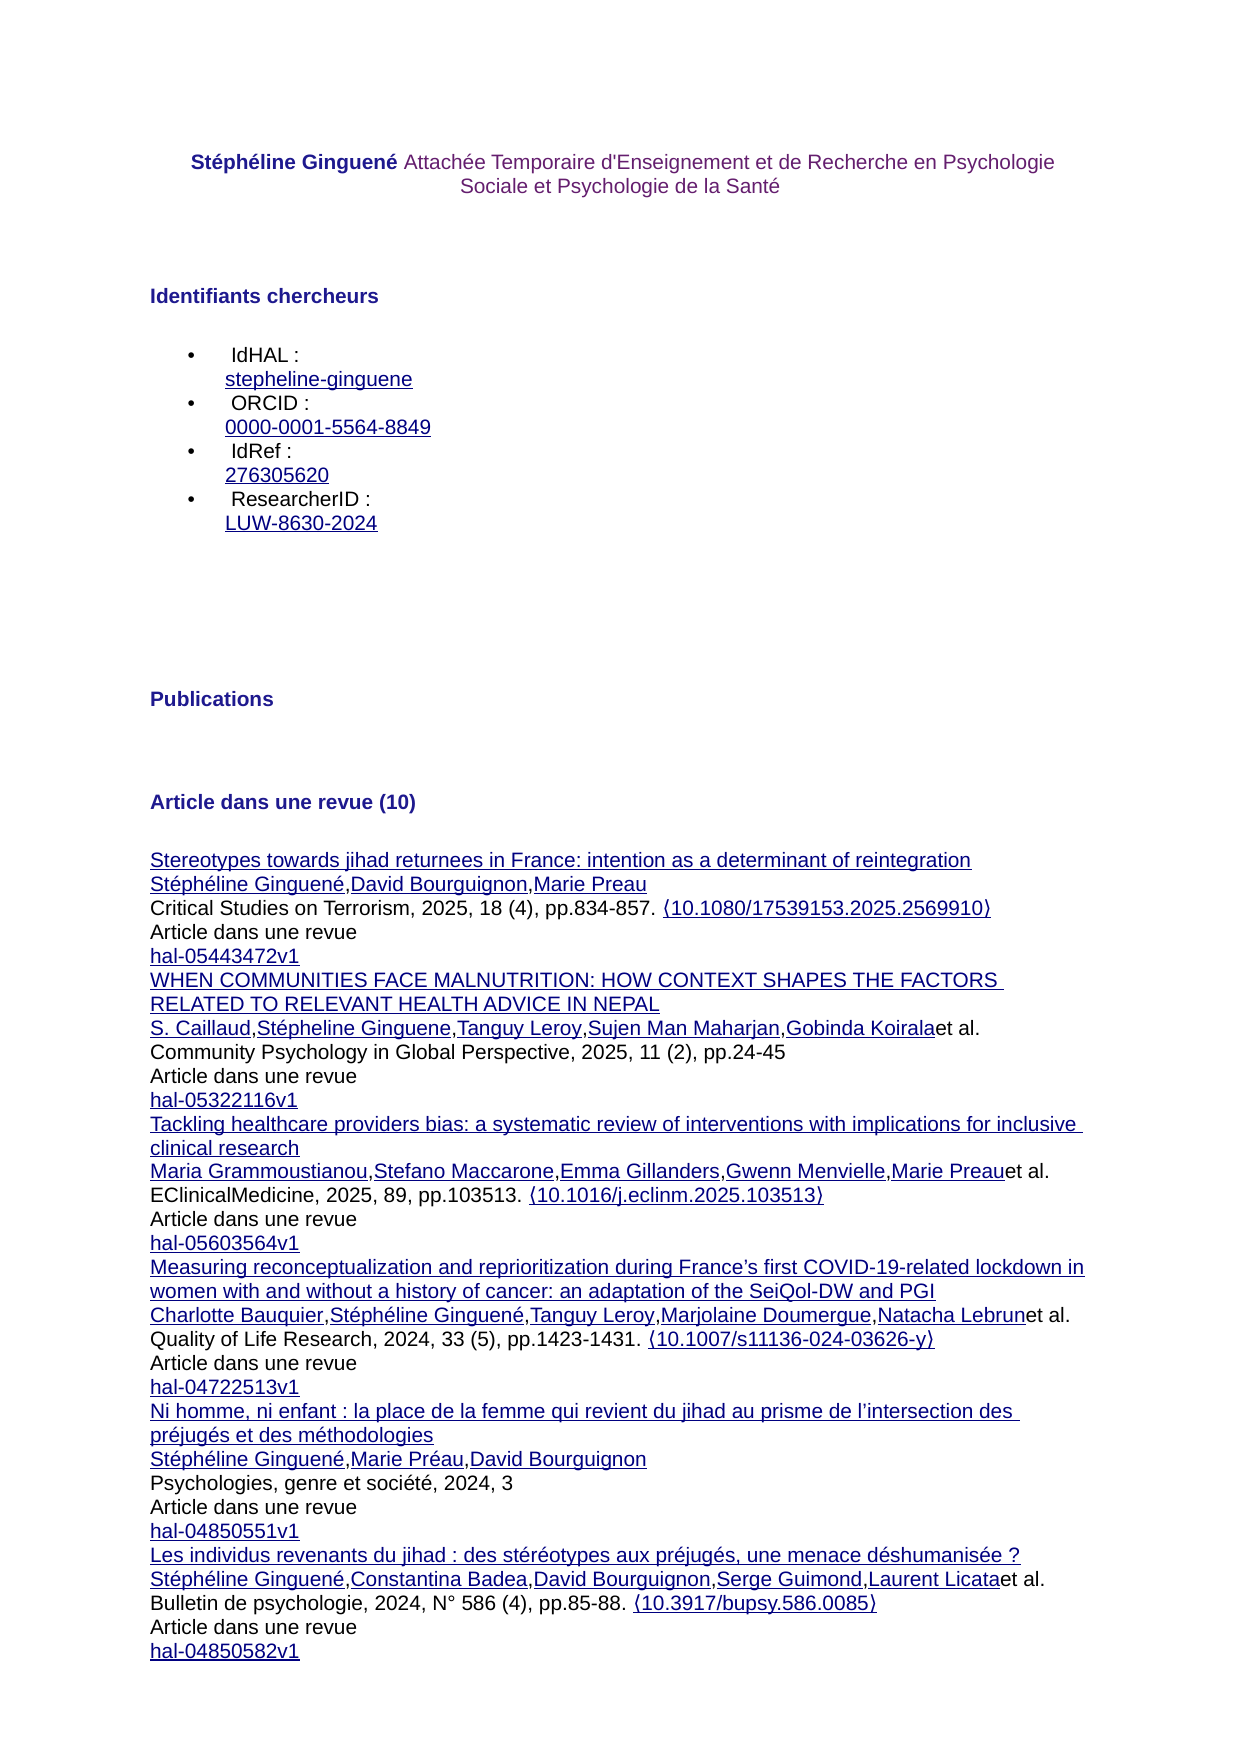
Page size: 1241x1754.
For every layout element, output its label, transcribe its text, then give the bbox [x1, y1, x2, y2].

list IdRef : [187, 438, 1090, 462]
table_cell WHEN COMMUNITIES FACE MALNUTRITION: HOW CONTEXT SHAPES THE FACTORS RELATED TO RELEVANT HEALTH ADVICE IN NEPAL S. Caillaud,Stépheline Ginguene,Tanguy Leroy,Sujen Man Maharjan,Gobinda Koiralaet al. Community Psychology in Global Perspective, 2025, 11 (2), pp.24-45 Article dans une revue hal-05322116v1 [150, 968, 1090, 1111]
list LUW-8630-2024 [187, 510, 1090, 534]
table_cell Les individus revenants du jihad : des stéréotypes aux préjugés, une menace déshumanisée ? Stéphéline Ginguené,Constantina Badea,David Bourguignon,Serge Guimond,Laurent Licataet al. Bulletin de psychologie, 2024, N° 586 (4), pp.85-88. ⟨10.3917/bupsy.586.0085⟩ Article dans une revue hal-04850582v1 [150, 1543, 1090, 1662]
list IdHAL : [187, 343, 1090, 367]
subtitle Stéphéline Ginguené Attachée Temporaire d'Enseignement et de Recherche en Psychologie Sociale et Psychologie de la Santé [150, 150, 1090, 198]
list ResearcherID : [187, 486, 1090, 510]
table_cell Ni homme, ni enfant : la place de la femme qui revient du jihad au prisme de l’intersection des préjugés et des méthodologies Stéphéline Ginguené,Marie Préau,David Bourguignon Psychologies, genre et société, 2024, 3 Article dans une revue hal-04850551v1 [150, 1399, 1090, 1543]
list 276305620 [187, 462, 1090, 486]
list ORCID : [187, 391, 1090, 414]
list 0000-0001-5564-8849 [187, 414, 1090, 438]
list stepheline-ginguene [187, 367, 1090, 391]
table_cell Tackling healthcare providers bias: a systematic review of interventions with implications for inclusive clinical research Maria Grammoustianou,Stefano Maccarone,Emma Gillanders,Gwenn Menvielle,Marie Preauet al. EClinicalMedicine, 2025, 89, pp.103513. ⟨10.1016/j.eclinm.2025.103513⟩ Article dans une revue hal-05603564v1 [150, 1111, 1090, 1255]
table_cell Measuring reconceptualization and reprioritization during France’s first COVID-19-related lockdown in women with and without a history of cancer: an adaptation of the SeiQol-DW and PGI Charlotte Bauquier,Stéphéline Ginguené,Tanguy Leroy,Marjolaine Doumergue,Natacha Lebrunet al. Quality of Life Research, 2024, 33 (5), pp.1423-1431. ⟨10.1007/s11136-024-03626-y⟩ Article dans une revue hal-04722513v1 [150, 1255, 1090, 1399]
subtitle Identifiants chercheurs [150, 284, 1090, 308]
table_header Stereotypes towards jihad returnees in France: intention as a determinant of reintegration Stéphéline Ginguené,David Bourguignon,Marie Preau Critical Studies on Terrorism, 2025, 18 (4), pp.834-857. ⟨10.1080/17539153.2025.2569910⟩ Article dans une revue hal-05443472v1 [150, 848, 1090, 968]
subtitle Publications [150, 686, 1090, 710]
subtitle Article dans une revue (10) [150, 789, 1090, 813]
